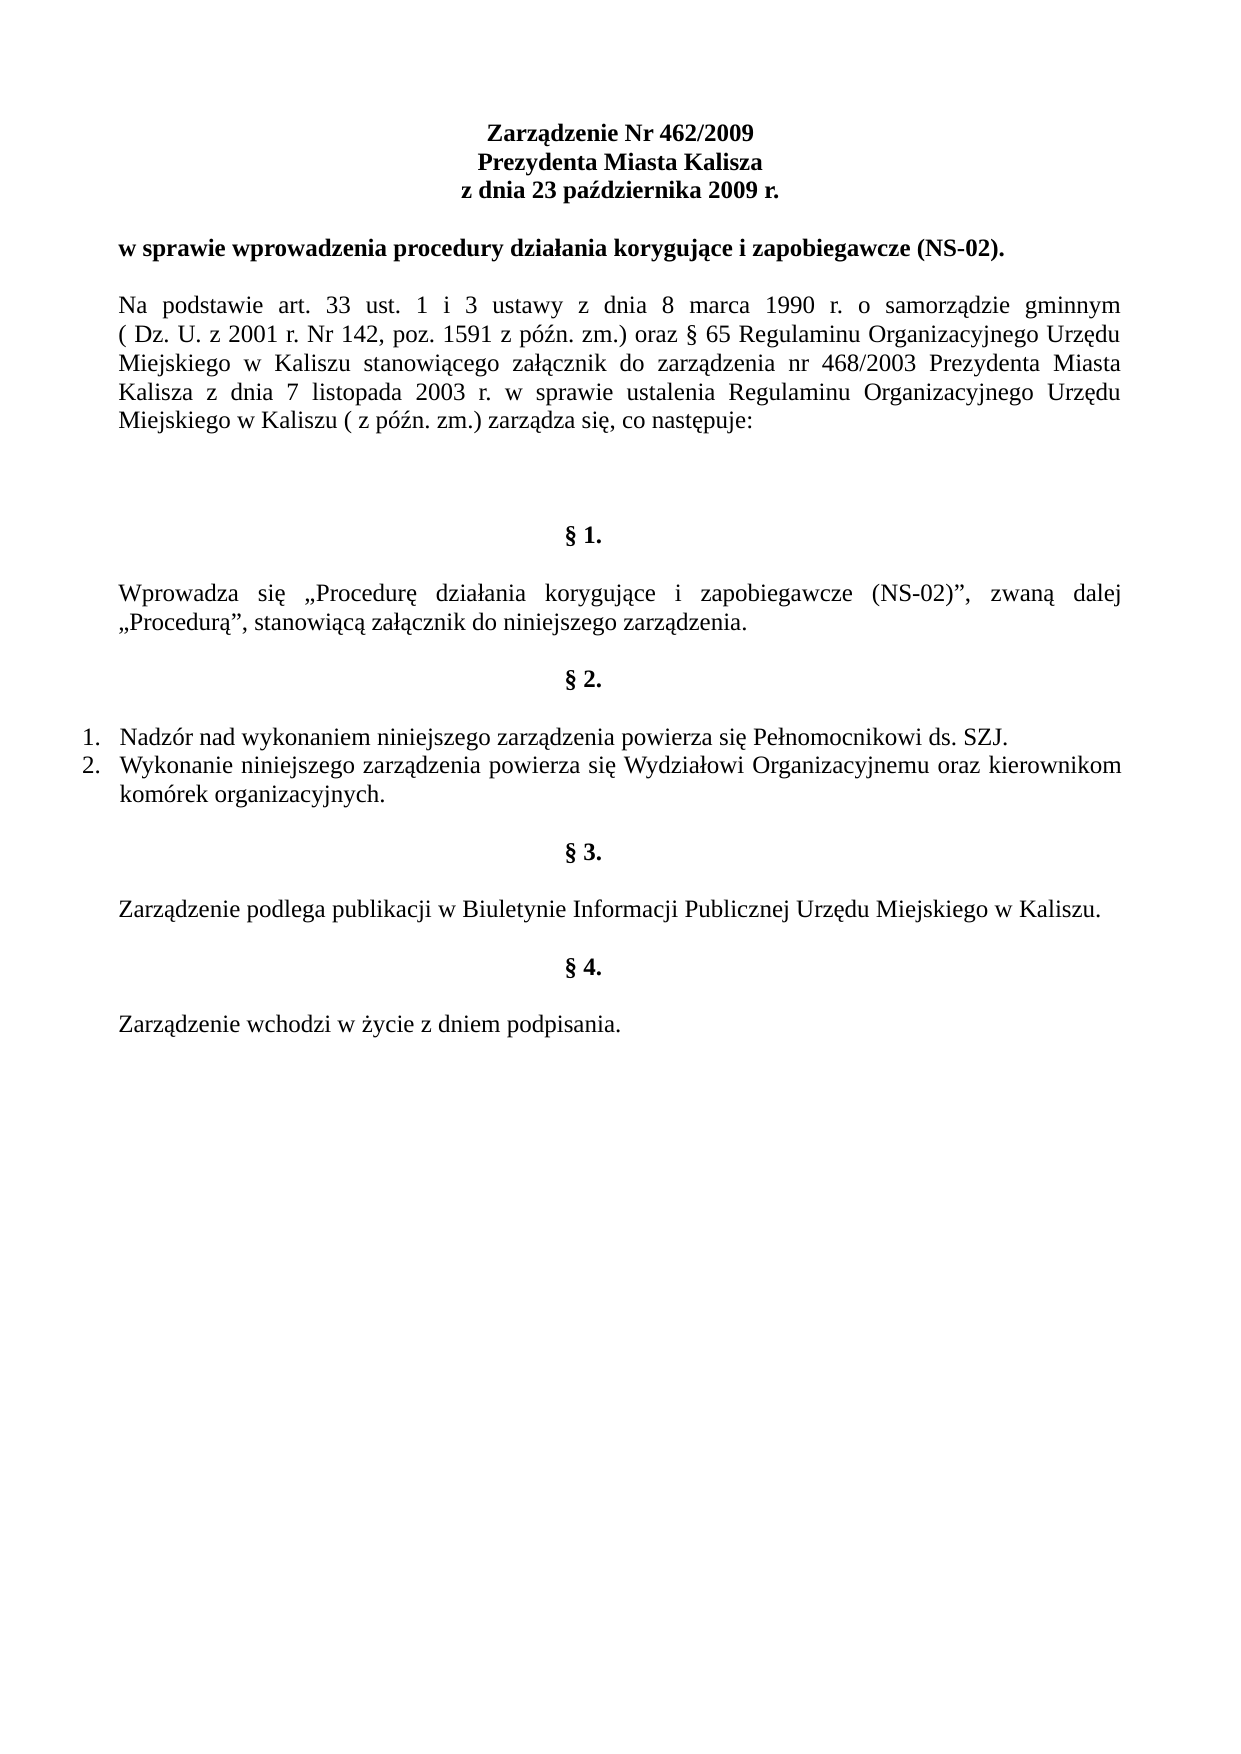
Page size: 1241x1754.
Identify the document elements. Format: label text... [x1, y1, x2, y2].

text w sprawie wprowadzenia procedury działania korygujące i zapobiegawcze (NS-02). [118, 233, 1122, 262]
text z dnia 23 października 2009 r. [118, 176, 1122, 204]
text Wprowadza się „Procedurę działania korygujące i zapobiegawcze (NS-02)”, zwaną dalej „Procedurą”, stanowiącą załącznik do niniejszego zarządzenia. [118, 578, 1122, 636]
text § 4. [44, 952, 1122, 981]
text Na podstawie art. 33 ust. 1 i 3 ustawy z dnia 8 marca 1990 r. o samorządzie gminnym ( Dz. U. z 2001 r. Nr 142, poz. 1591 z późn. zm.) oraz § 65 Regulaminu Organizacyjnego Urzędu Miejskiego w Kaliszu stanowiącego załącznik do zarządzenia nr 468/2003 Prezydenta Miasta Kalisza z dnia 7 listopada 2003 r. w sprawie ustalenia Regulaminu Organizacyjnego Urzędu Miejskiego w Kaliszu ( z późn. zm.) zarządza się, co następuje: [118, 291, 1122, 434]
list Wykonanie niniejszego zarządzenia powierza się Wydziałowi Organizacyjnemu oraz kierownikom komórek organizacyjnych. [82, 751, 1122, 808]
list Nadzór nad wykonaniem niniejszego zarządzenia powierza się Pełnomocnikowi ds. SZJ. [82, 722, 1122, 751]
text Zarządzenie Nr 462/2009 [118, 118, 1122, 147]
subtitle Prezydenta Miasta Kalisza [118, 147, 1122, 176]
text § 3. [44, 837, 1122, 866]
text § 1. [44, 521, 1122, 549]
text Zarządzenie podlega publikacji w Biuletynie Informacji Publicznej Urzędu Miejskiego w Kaliszu. [118, 894, 1122, 923]
text § 2. [44, 664, 1122, 693]
text Zarządzenie wchodzi w życie z dniem podpisania. [118, 1009, 1122, 1038]
